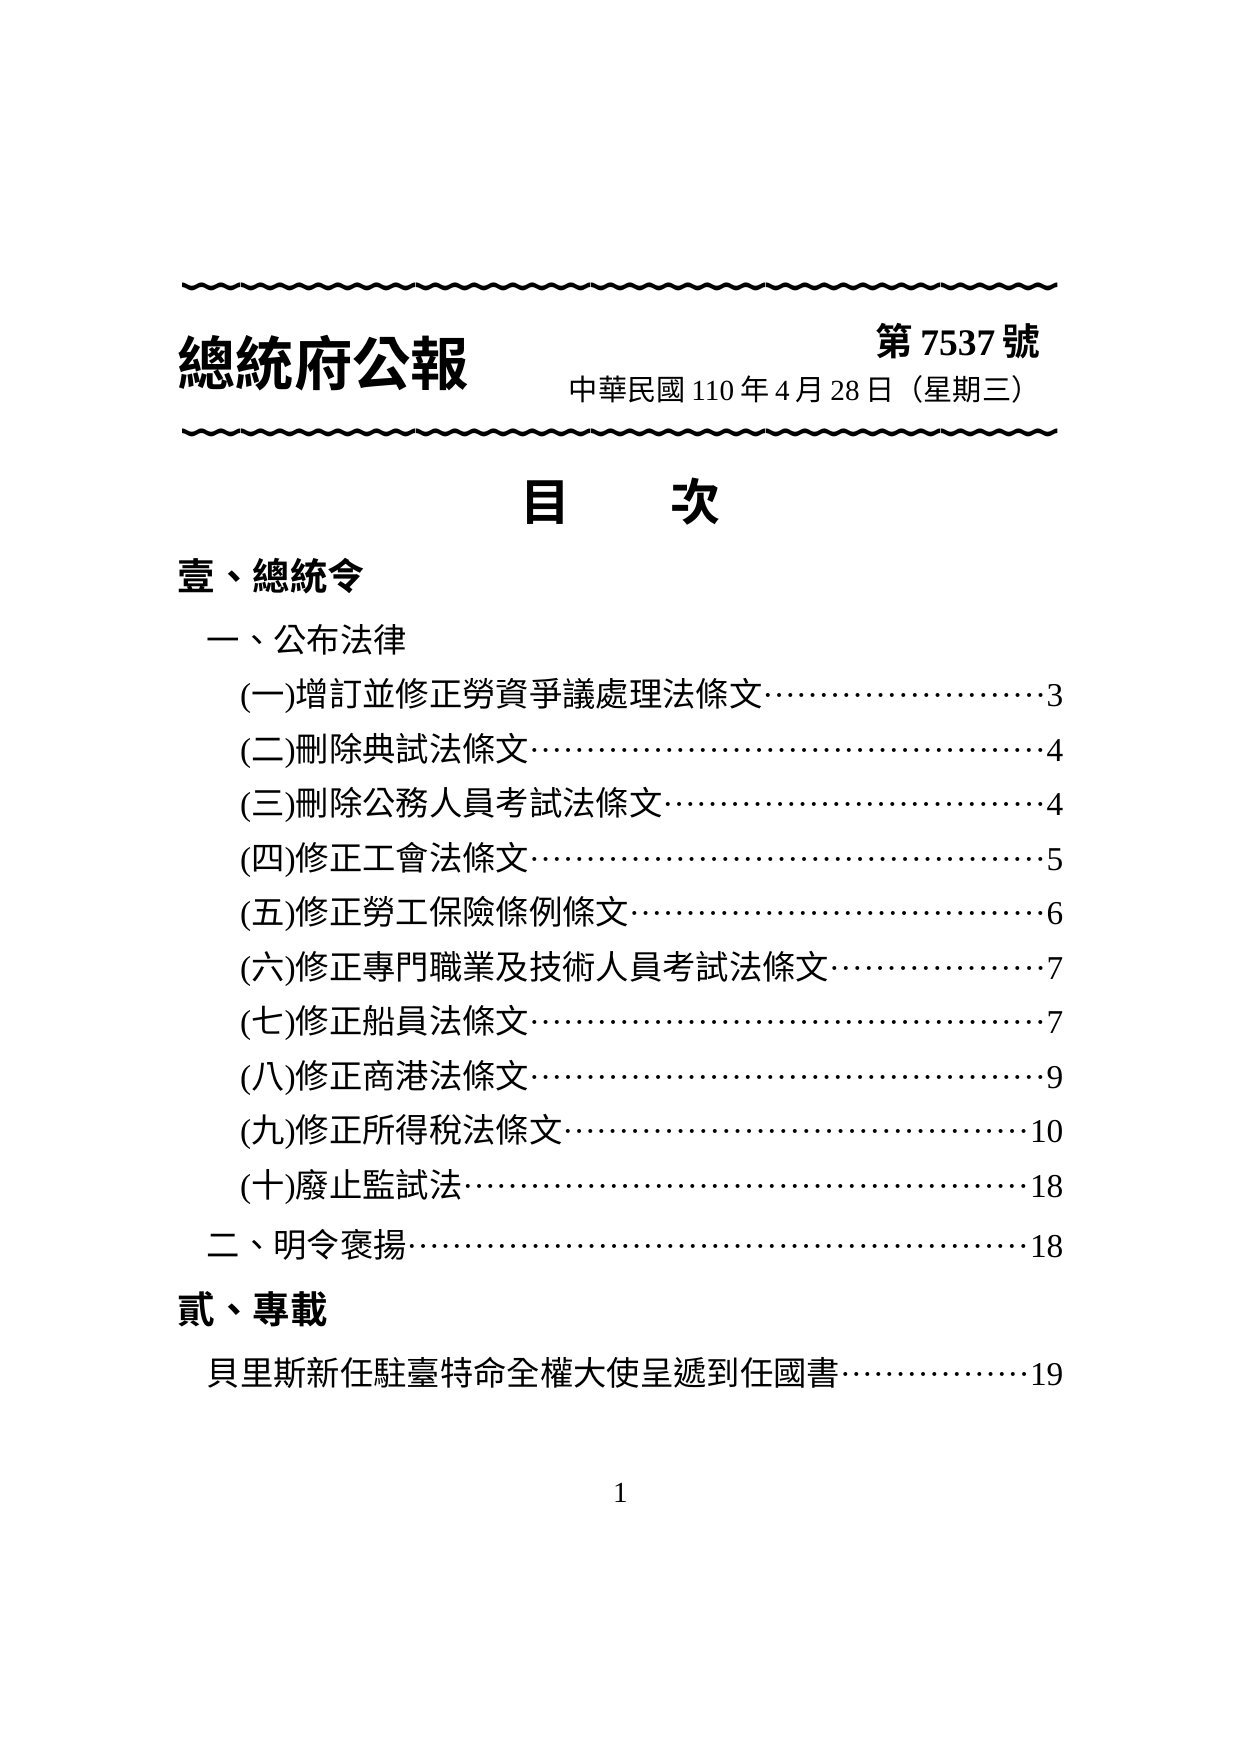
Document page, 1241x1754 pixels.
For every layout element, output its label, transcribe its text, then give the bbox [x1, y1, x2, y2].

text (九)修正所得稅法條文 10 [240, 1104, 1034, 1152]
text (八)修正商港法條文 9 [240, 1049, 1034, 1098]
text ﹏﹏﹏﹏﹏﹏﹏﹏﹏﹏﹏﹏﹏﹏﹏ [177, 412, 1063, 437]
text (七)修正船員法條文 7 [240, 995, 1034, 1043]
text 貳、專載 [177, 1280, 1063, 1334]
text 一、公布法律 [206, 613, 1063, 662]
text (一)增訂並修正勞資爭議處理法條文 3 [240, 668, 1034, 716]
text ﹏﹏﹏﹏﹏﹏﹏﹏﹏﹏﹏﹏﹏﹏﹏ [177, 266, 1063, 291]
text (三)刪除公務人員考試法條文 4 [240, 777, 1034, 825]
text (二)刪除典試法條文 4 [240, 722, 1034, 771]
table_header 總統府公報 [166, 291, 505, 412]
text 壹、總統令 [177, 547, 1063, 601]
text (四)修正工會法條文 5 [240, 831, 1034, 880]
text 目 次 [177, 462, 1063, 534]
text (五)修正勞工保險條例條文 6 [240, 886, 1034, 934]
table_header 第7537號 中華民國110年4月28日（星期三） [505, 291, 1051, 412]
text (十)廢止監試法 18 [240, 1158, 1034, 1207]
text 二、明令褒揚 18 [206, 1219, 1063, 1267]
text (六)修正專門職業及技術人員考試法條文 7 [240, 940, 1034, 989]
text 貝里斯新任駐臺特命全權大使呈遞到任國書 19 [206, 1347, 1063, 1395]
